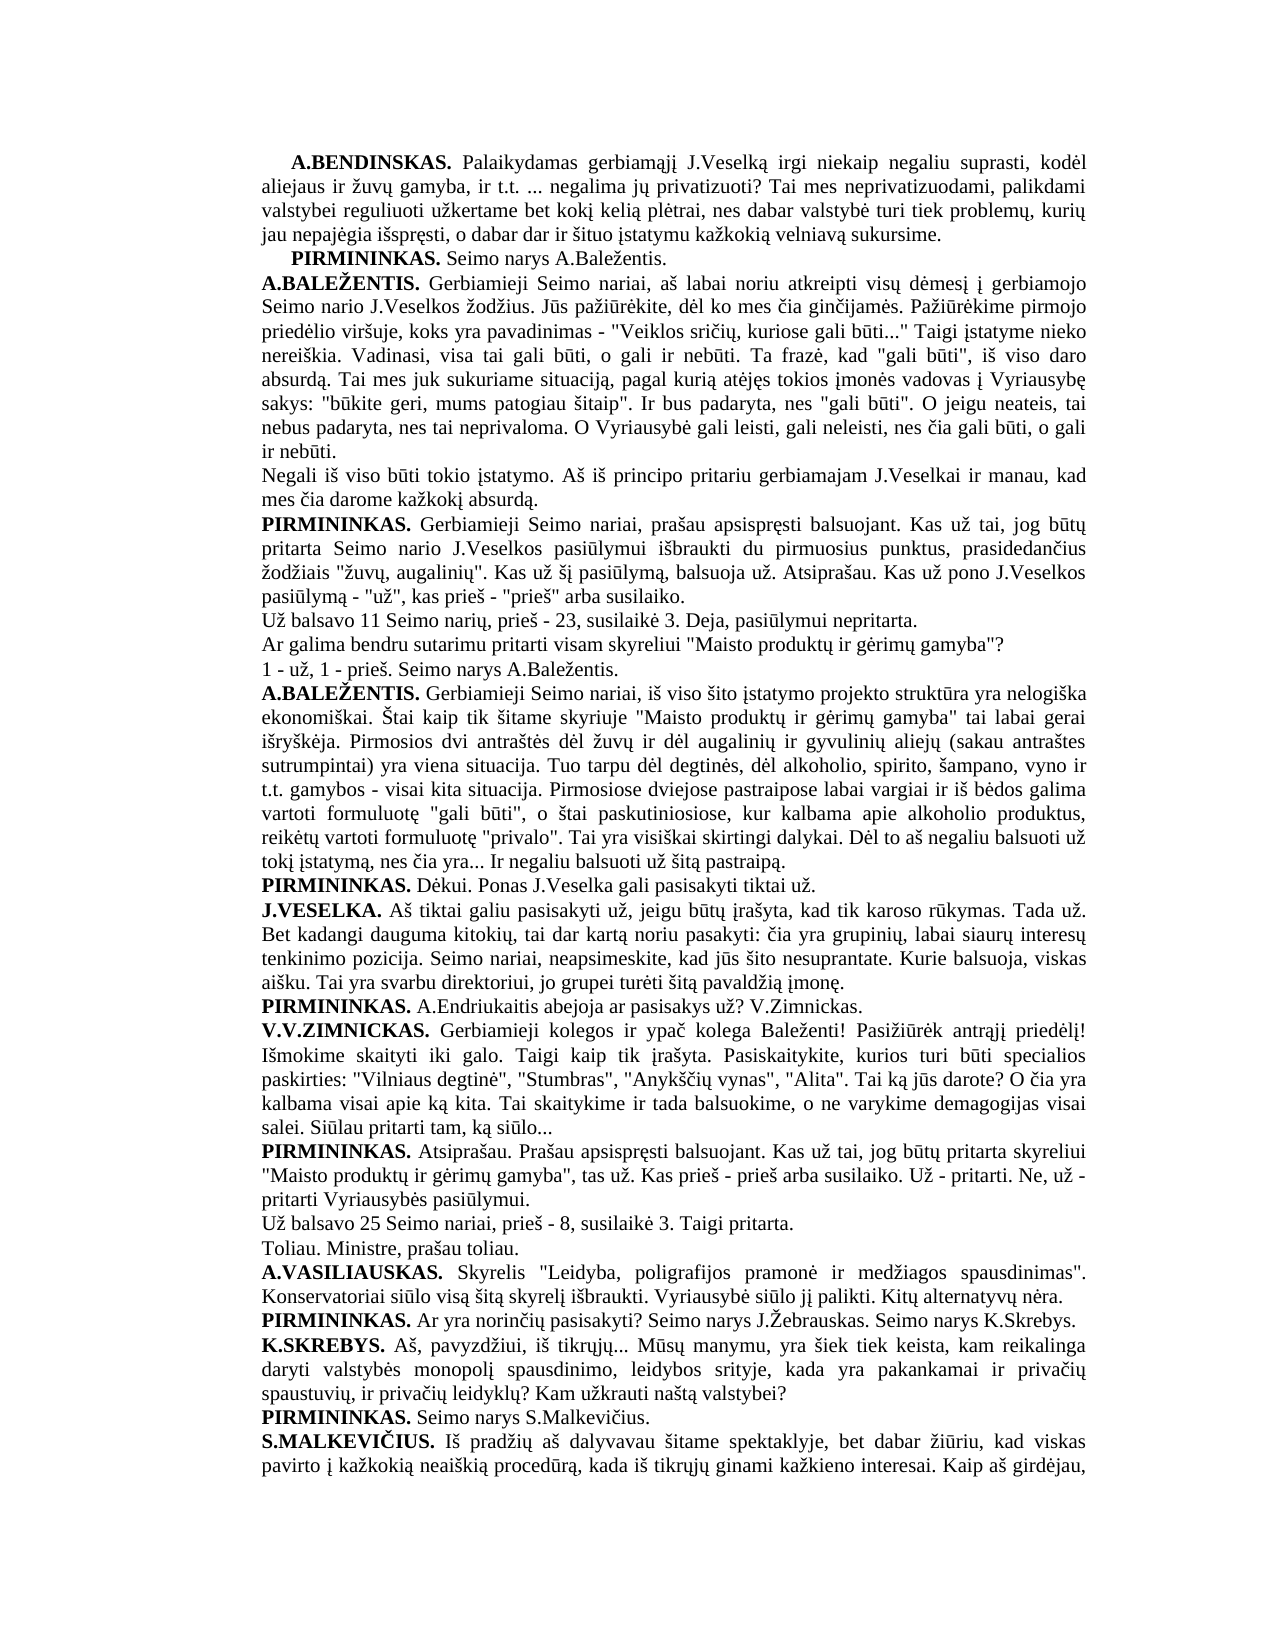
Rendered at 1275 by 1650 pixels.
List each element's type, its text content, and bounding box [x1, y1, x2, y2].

text PIRMININKAS. Atsiprašau. Prašau apsispręsti balsuojant. Kas už tai, jog būtų pritarta skyreliui "Maisto produktų ir gėrimų gamyba", tas už. Kas prieš - prieš arba susilaiko. Už - pritarti. Ne, už - pritarti Vyriausybės pasiūlymui. [261, 1139, 1087, 1211]
text PIRMININKAS. Seimo narys S.Malkevičius. [261, 1405, 1087, 1429]
text Negali iš viso būti tokio įstatymo. Aš iš principo pritariu gerbiamajam J.Veselkai ir manau, kad mes čia darome kažkokį absurdą. [261, 463, 1087, 511]
text A.BALEŽENTIS. Gerbiamieji Seimo nariai, aš labai noriu atkreipti visų dėmesį į gerbiamojo Seimo nario J.Veselkos žodžius. Jūs pažiūrėkite, dėl ko mes čia ginčijamės. Pažiūrėkime pirmojo priedėlio viršuje, koks yra pavadinimas - "Veiklos sričių, kuriose gali būti..." Taigi įstatyme nieko nereiškia. Vadinasi, visa tai gali būti, o gali ir nebūti. Ta frazė, kad "gali būti", iš viso daro absurdą. Tai mes juk sukuriame situaciją, pagal kurią atėjęs tokios įmonės vadovas į Vyriausybę sakys: "būkite geri, mums patogiau šitaip". Ir bus padaryta, nes "gali būti". O jeigu neateis, tai nebus padaryta, nes tai neprivaloma. O Vyriausybė gali leisti, gali neleisti, nes čia gali būti, o gali ir nebūti. [261, 270, 1087, 463]
text PIRMININKAS. A.Endriukaitis abejoja ar pasisakys už? V.Zimnickas. [261, 994, 1087, 1018]
text Už balsavo 11 Seimo narių, prieš - 23, susilaikė 3. Deja, pasiūlymui nepritarta. [261, 608, 1087, 632]
text V.V.ZIMNICKAS. Gerbiamieji kolegos ir ypač kolega Baleženti! Pasižiūrėk antrąjį priedėlį! Išmokime skaityti iki galo. Taigi kaip tik įrašyta. Pasiskaitykite, kurios turi būti specialios paskirties: "Vilniaus degtinė", "Stumbras", "Anykščių vynas", "Alita". Tai ką jūs darote? O čia yra kalbama visai apie ką kita. Tai skaitykime ir tada balsuokime, o ne varykime demagogijas visai salei. Siūlau pritarti tam, ką siūlo... [261, 1018, 1087, 1139]
text Toliau. Ministre, prašau toliau. [261, 1236, 1087, 1260]
text PIRMININKAS. Gerbiamieji Seimo nariai, prašau apsispręsti balsuojant. Kas už tai, jog būtų pritarta Seimo nario J.Veselkos pasiūlymui išbraukti du pirmuosius punktus, prasidedančius žodžiais "žuvų, augalinių". Kas už šį pasiūlymą, balsuoja už. Atsiprašau. Kas už pono J.Veselkos pasiūlymą - "už", kas prieš - "prieš" arba susilaiko. [261, 511, 1087, 608]
text J.VESELKA. Aš tiktai galiu pasisakyti už, jeigu būtų įrašyta, kad tik karoso rūkymas. Tada už. Bet kadangi dauguma kitokių, tai dar kartą noriu pasakyti: čia yra grupinių, labai siaurų interesų tenkinimo pozicija. Seimo nariai, neapsimeskite, kad jūs šito nesuprantate. Kurie balsuoja, viskas aišku. Tai yra svarbu direktoriui, jo grupei turėti šitą pavaldžią įmonę. [261, 898, 1087, 994]
text 1 - už, 1 - prieš. Seimo narys A.Baležentis. [261, 656, 1087, 681]
text A.VASILIAUSKAS. Skyrelis "Leidyba, poligrafijos pramonė ir medžiagos spausdinimas". Konservatoriai siūlo visą šitą skyrelį išbraukti. Vyriausybė siūlo jį palikti. Kitų alternatyvų nėra. [261, 1260, 1087, 1308]
text PIRMININKAS. Ar yra norinčių pasisakyti? Seimo narys J.Žebrauskas. Seimo narys K.Skrebys. [261, 1308, 1087, 1332]
text Ar galima bendru sutarimu pritarti visam skyreliui "Maisto produktų ir gėrimų gamyba"? [261, 632, 1087, 656]
text K.SKREBYS. Aš, pavyzdžiui, iš tikrųjų... Mūsų manymu, yra šiek tiek keista, kam reikalinga daryti valstybės monopolį spausdinimo, leidybos srityje, kada yra pakankamai ir privačių spaustuvių, ir privačių leidyklų? Kam užkrauti naštą valstybei? [261, 1332, 1087, 1405]
text S.MALKEVIČIUS. Iš pradžių aš dalyvavau šitame spektaklyje, bet dabar žiūriu, kad viskas pavirto į kažkokią neaiškią procedūrą, kada iš tikrųjų ginami kažkieno interesai. Kaip aš girdėjau, [261, 1429, 1087, 1477]
text PIRMININKAS. Dėkui. Ponas J.Veselka gali pasisakyti tiktai už. [261, 873, 1087, 897]
text PIRMININKAS. Seimo narys A.Baležentis. [261, 246, 1087, 270]
text A.BALEŽENTIS. Gerbiamieji Seimo nariai, iš viso šito įstatymo projekto struktūra yra nelogiška ekonomiškai. Štai kaip tik šitame skyriuje "Maisto produktų ir gėrimų gamyba" tai labai gerai išryškėja. Pirmosios dvi antraštės dėl žuvų ir dėl augalinių ir gyvulinių aliejų (sakau antraštes sutrumpintai) yra viena situacija. Tuo tarpu dėl degtinės, dėl alkoholio, spirito, šampano, vyno ir t.t. gamybos - visai kita situacija. Pirmosiose dviejose pastraipose labai vargiai ir iš bėdos galima vartoti formuluotę "gali būti", o štai paskutiniosiose, kur kalbama apie alkoholio produktus, reikėtų vartoti formuluotę "privalo". Tai yra visiškai skirtingi dalykai. Dėl to aš negaliu balsuoti už tokį įstatymą, nes čia yra... Ir negaliu balsuoti už šitą pastraipą. [261, 681, 1087, 873]
text A.BENDINSKAS. Palaikydamas gerbiamąjį J.Veselką irgi niekaip negaliu suprasti, kodėl aliejaus ir žuvų gamyba, ir t.t. ... negalima jų privatizuoti? Tai mes neprivatizuodami, palikdami valstybei reguliuoti užkertame bet kokį kelią plėtrai, nes dabar valstybė turi tiek problemų, kurių jau nepajėgia išspręsti, o dabar dar ir šituo įstatymu kažkokią velniavą sukursime. [261, 150, 1087, 246]
text Už balsavo 25 Seimo nariai, prieš - 8, susilaikė 3. Taigi pritarta. [261, 1211, 1087, 1235]
